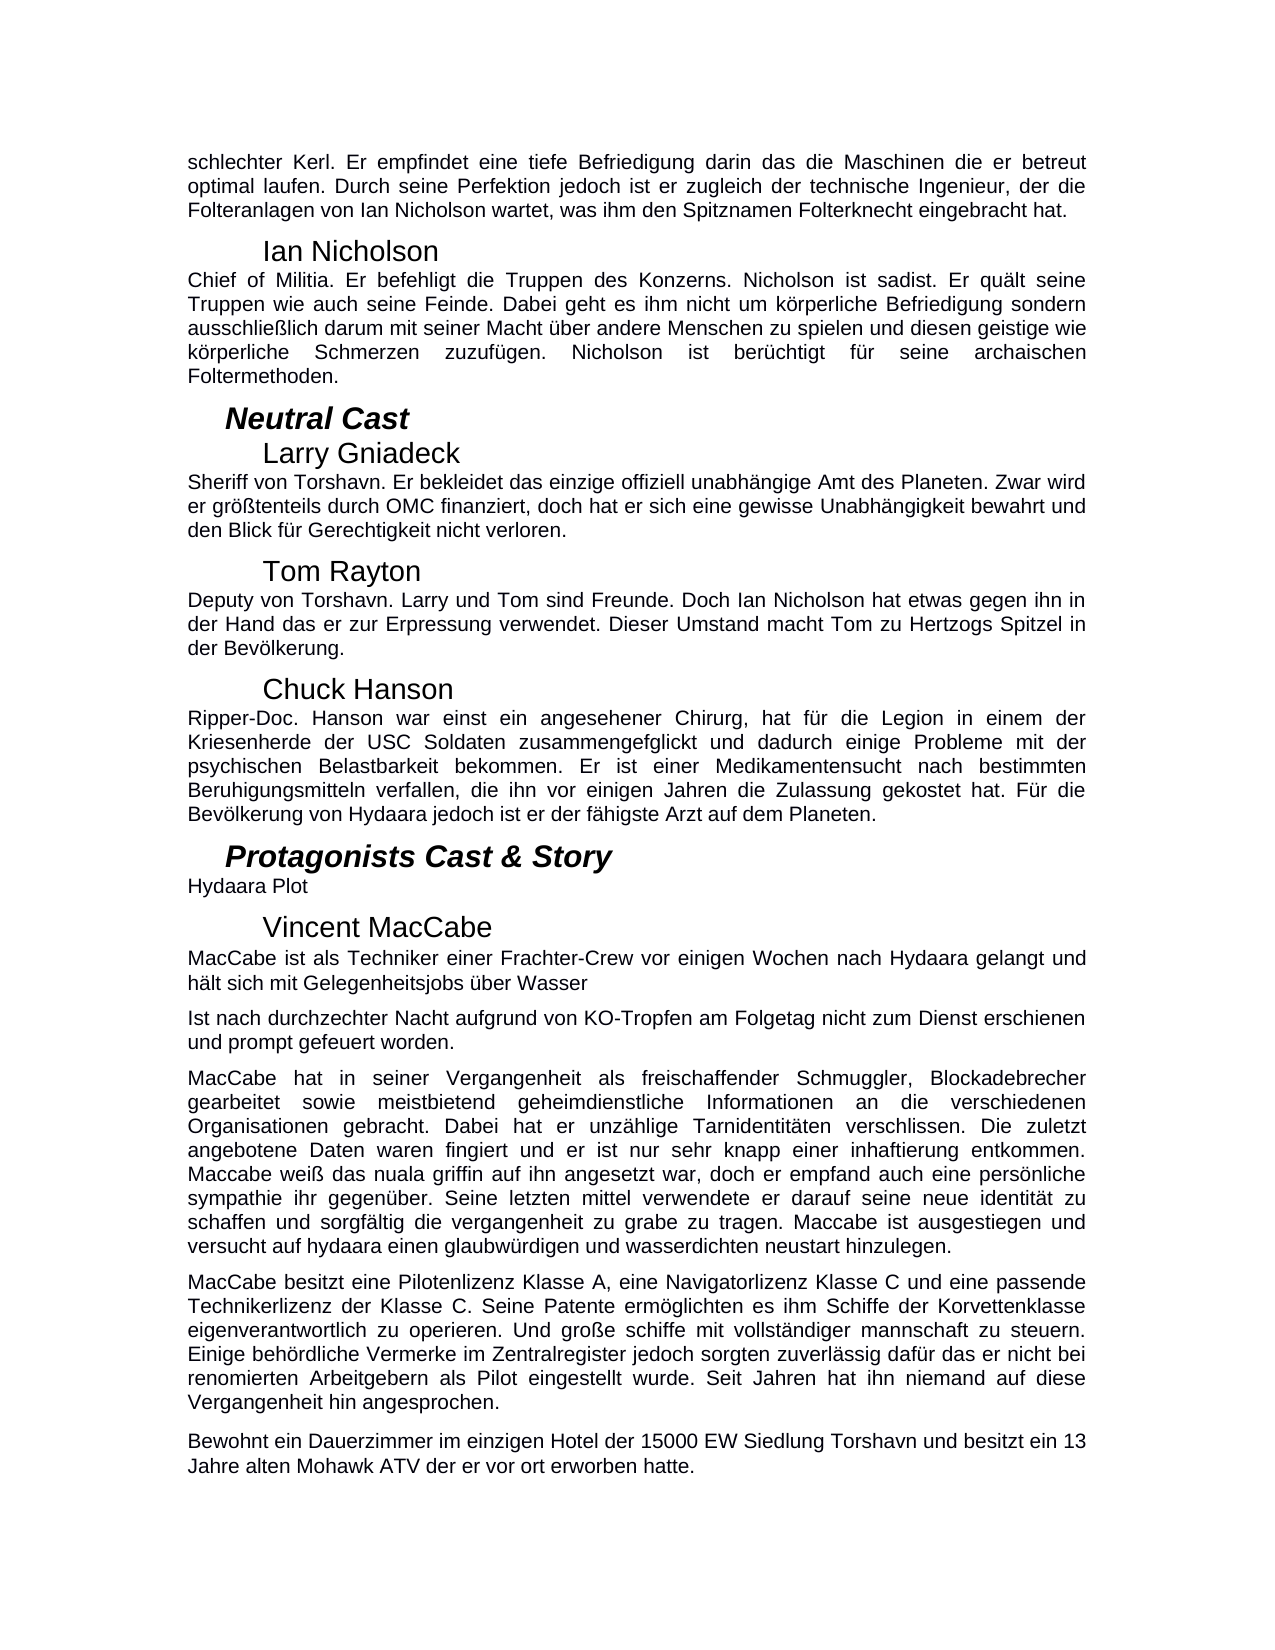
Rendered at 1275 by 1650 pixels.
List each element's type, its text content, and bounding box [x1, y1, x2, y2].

text MacCabe hat in seiner Vergangenheit als freischaffender Schmuggler, Blockadebrecher gearbeitet sowie meistbietend geheimdienstliche Informationen an die verschiedenen Organisationen gebracht. Dabei hat er unzählige Tarnidentitäten verschlissen. Die zuletzt angebotene Daten waren fingiert und er ist nur sehr knapp einer inhaftierung entkommen. Maccabe weiß das nuala griffin auf ihn angesetzt war, doch er empfand auch eine persönliche sympathie ihr gegenüber. Seine letzten mittel verwendete er darauf seine neue identität zu schaffen und sorgfältig die vergangenheit zu grabe zu tragen. Maccabe ist ausgestiegen und versucht auf hydaara einen glaubwürdigen und wasserdichten neustart hinzulegen. [187, 1066, 1087, 1258]
text Deputy von Torshavn. Larry und Tom sind Freunde. Doch Ian Nicholson hat etwas gegen ihn in der Hand das er zur Erpressung verwendet. Dieser Umstand macht Tom zu Hertzogs Spitzel in der Bevölkerung. [187, 588, 1087, 659]
text Hydaara Plot [187, 874, 1087, 898]
text MacCabe ist als Techniker einer Frachter-Crew vor einigen Wochen nach Hydaara gelangt und hält sich mit Gelegenheitsjobs über Wasser [187, 945, 1087, 995]
text MacCabe besitzt eine Pilotenlizenz Klasse A, eine Navigatorlizenz Klasse C und eine passende Technikerlizenz der Klasse C. Seine Patente ermöglichten es ihm Schiffe der Korvettenklasse eigenverantwortlich zu operieren. Und große schiffe mit vollständiger mannschaft zu steuern. Einige behördliche Vermerke im Zentralregister jedoch sorgten zuverlässig dafür das er nicht bei renomierten Arbeitgebern als Pilot eingestellt wurde. Seit Jahren hat ihn niemand auf diese Vergangenheit hin angesprochen. [187, 1270, 1087, 1414]
text Bewohnt ein Dauerzimmer im einzigen Hotel der 15000 EW Siedlung Torshavn und besitzt ein 13 Jahre alten Mohawk ATV der er vor ort erworben hatte. [187, 1427, 1087, 1477]
text Ist nach durchzechter Nacht aufgrund von KO-Tropfen am Folgetag nicht zum Dienst erschienen und prompt gefeuert worden. [187, 1006, 1087, 1053]
text Tom Rayton [262, 554, 1087, 588]
text Chuck Hanson [262, 672, 1087, 706]
text Ripper-Doc. Hanson war einst ein angesehener Chirurg, hat für die Legion in einem der Kriesenherde der USC Soldaten zusammengefglickt und dadurch einige Probleme mit der psychischen Belastbarkeit bekommen. Er ist einer Medikamentensucht nach bestimmten Beruhigungsmitteln verfallen, die ihn vor einigen Jahren die Zulassung gekostet hat. Für die Bevölkerung von Hydaara jedoch ist er der fähigste Arzt auf dem Planeten. [187, 706, 1087, 825]
text Neutral Cast [225, 400, 1087, 436]
text Vincent MacCabe [262, 910, 1087, 944]
text Ian Nicholson [262, 234, 1087, 268]
text Larry Gniadeck [262, 436, 1087, 470]
text schlechter Kerl. Er empfindet eine tiefe Befriedigung darin das die Maschinen die er betreut optimal laufen. Durch seine Perfektion jedoch ist er zugleich der technische Ingenieur, der die Folteranlagen von Ian Nicholson wartet, was ihm den Spitznamen Folterknecht eingebracht hat. [187, 150, 1087, 222]
text Sheriff von Torshavn. Er bekleidet das einzige offiziell unabhängige Amt des Planeten. Zwar wird er größtenteils durch OMC finanziert, doch hat er sich eine gewisse Unabhängigkeit bewahrt und den Blick für Gerechtigkeit nicht verloren. [187, 470, 1087, 542]
text Protagonists Cast & Story [225, 838, 1087, 874]
text Chief of Militia. Er befehligt die Truppen des Konzerns. Nicholson ist sadist. Er quält seine Truppen wie auch seine Feinde. Dabei geht es ihm nicht um körperliche Befriedigung sondern ausschließlich darum mit seiner Macht über andere Menschen zu spielen und diesen geistige wie körperliche Schmerzen zuzufügen. Nicholson ist berüchtigt für seine archaischen Foltermethoden. [187, 268, 1087, 388]
